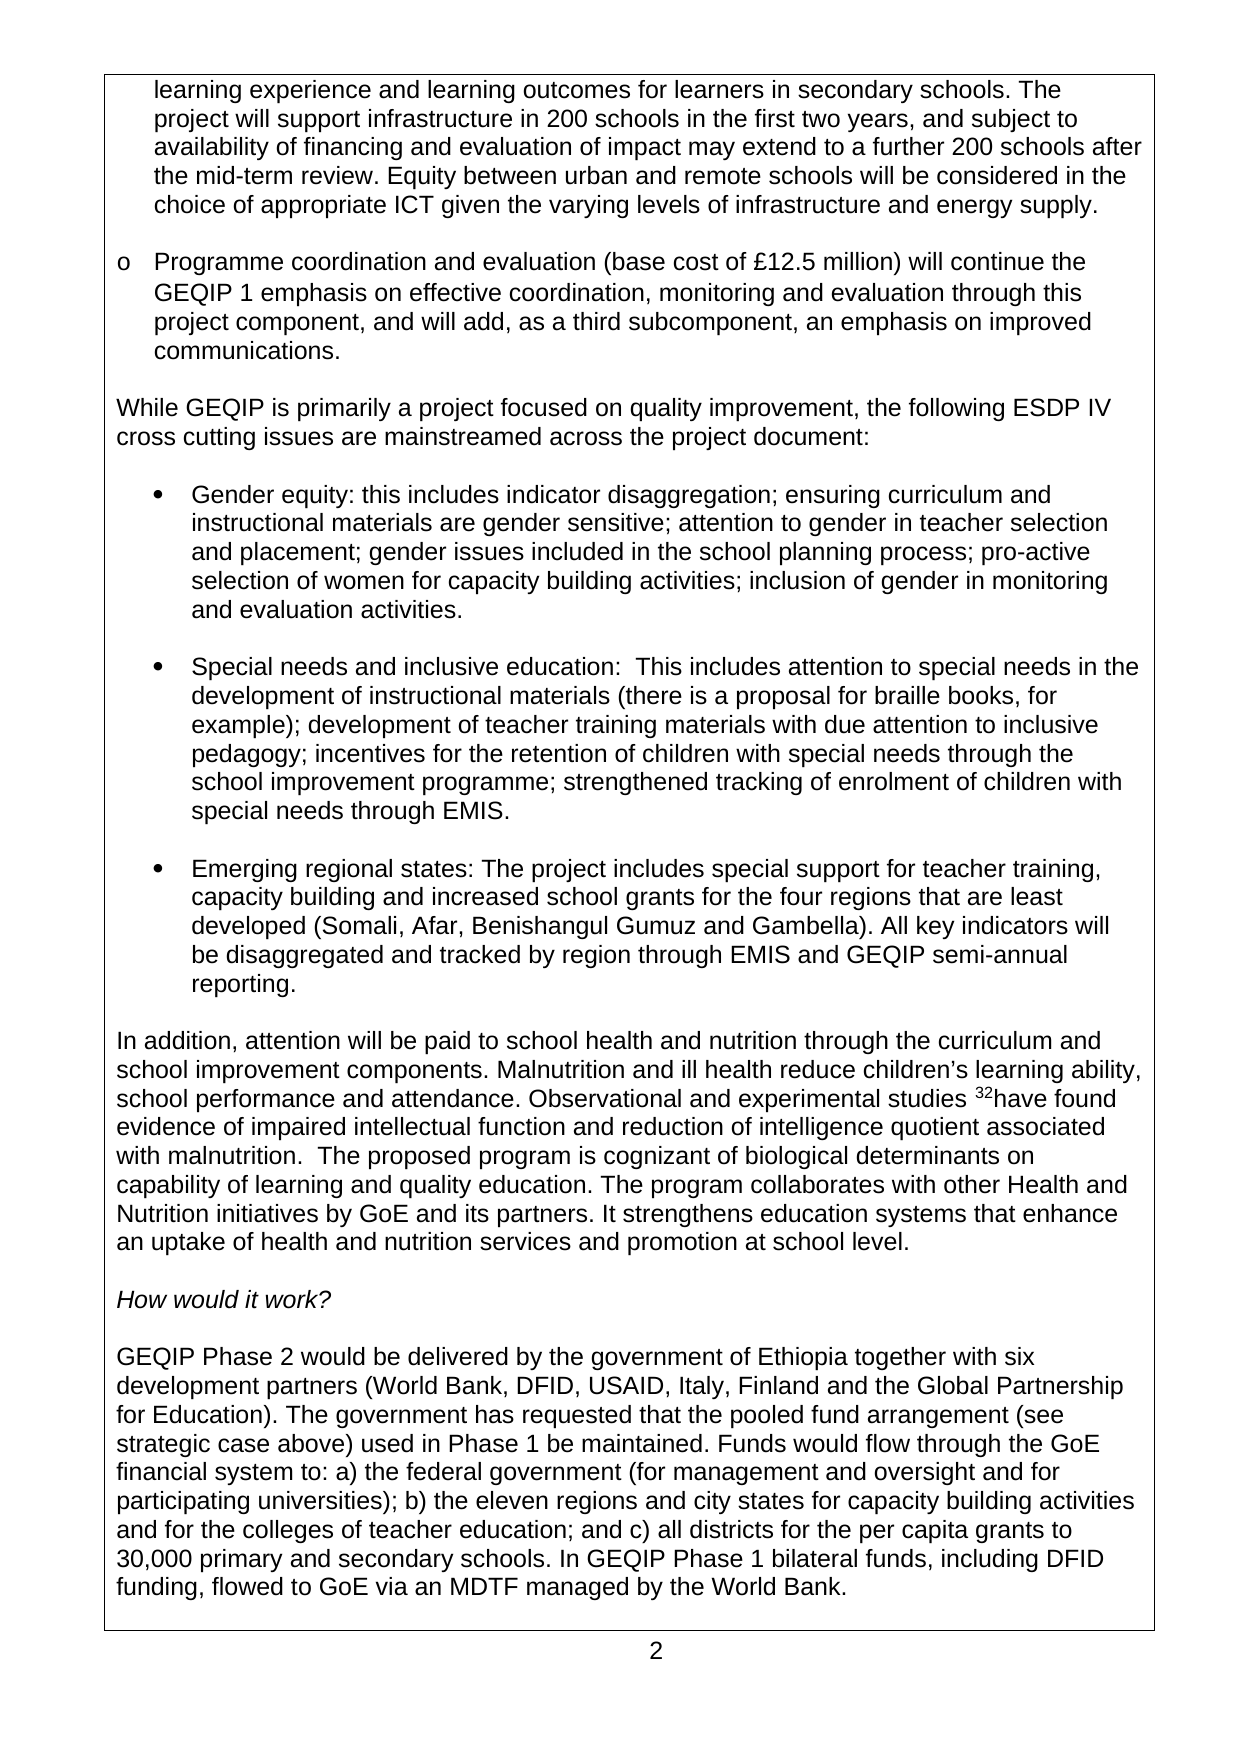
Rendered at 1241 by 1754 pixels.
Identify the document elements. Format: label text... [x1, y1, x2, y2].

table_cell B. Presentation of options Option 1: delivery via the government in support of Ethiopia’s GEQIP phase 2 project (£120 million) + QESSP 2 (£10 million) What it would consist of Under this option DFID would channel financing of £120 million over four years in support of GEQIP Phase 2 (2013 – 2017) and £10 million over four year for Capacity Building, Technical Assistance and research and evidence building (QESSP 2). Other sources of funding for GEQIP Phase 2 are expected to be the World Bank (£53 million), the Global Partnership for Education (£66 million – because of resource constraints, GPE’s funding to Ethiopia was capped at $100 million otherwise Ethiopia would have been eligible for more GPE funds), USAID (£13 million), Italian Cooperation (£6.5 million), and Finland (£16 million). GoE has committed to budgeting for the remaining finance gap of £93 million if other sources of financing cannot be found. DFID’s contribution is around 35% of total projected GEQIP costs, which is consistent with our support to GEQIP Phase 1 and to PBS. The Government of Ethiopia has requested that DFID support this option. The government programme is designed to improve learning conditions and achievement for over 20 million primary and secondary school students over four years from 2013 – 2017. It consists of £368 million of financial and technical support to six pillars. The pillars are described below together with indicative cost estimates (including 5% contingency). The project is still subject to a final appraisal so the allocation of financing is not finalised yet. Curriculum, textbooks and assessment (base cost of £77 million) which aims to: i) improve the quality and relevance of the curriculum; ii) maintain and increase the availability of textbooks and supplementary reading materials; iii) develop a robust national assessment and examination system; and iv) develop a school inspectorate. Teacher Development Programme (base cost £64 million) which aims to: improve the quality of teaching in general education on three fronts: initial (or pre-service teacher education, in-service teacher training and Continuous Professional Development and professional licensing and relicensing. School improvement (base cost of £159 million) which aims to strengthen school planning for improved teaching and learning conditions and outcomes, and to fund the school improvement plan through the school grant. Per capita grants are provided on the basis of enrolment to all government primary and secondary schools in Ethiopia Capacity building for planning and management (base cost of £12.5 million) which aims to: i) improve the effectiveness and efficiency of education planning, management and resource allocation and utilization through human capacity development at federal, regional and woreda levels; ii) strengthen participatory school planning, management and monitoring in order to make schools more effective, efficient and accountable, and to improve teaching and learning; and iii) strengthen the EMIS by improving collection and use of system data for planning, evaluation and policy making. ICT for learning (£23.5 million) aims to provide a foundation for equitable, quality learning and teaching in secondary schools through the use of Information and Communications Technology (ICT). The decision to include ICT in GEQIP 2 is informed by the fact that there is some improvement around the required infrastructure for ICT and that after a thorough consultation the Ministry of Education has developed a roadmap to ICT in education. The specific objectives of ICT component of GEQIP 2 are: i) to strengthen the coordination and management of ICT in education by providing a comprehensive policy framework; ii) to establish a national ICT Infrastructure Improvement Plan for General Education; and iii) to strengthen teacher professional development in ICT. It will support the qualitative use of innovative technologies in a limited number of schools in an attempt to demonstrate the value that ICT can add to the improvement in learning conditions, the learning experience and learning outcomes for learners in secondary schools. The project will support infrastructure in 200 schools in the first two years, and subject to availability of financing and evaluation of impact may extend to a further 200 schools after the mid-term review. Equity between urban and remote schools will be considered in the choice of appropriate ICT given the varying levels of infrastructure and energy supply. Programme coordination and evaluation (base cost of £12.5 million) will continue the GEQIP 1 emphasis on effective coordination, monitoring and evaluation through this project component, and will add, as a third subcomponent, an emphasis on improved communications. While GEQIP is primarily a project focused on quality improvement, the following ESDP IV cross cutting issues are mainstreamed across the project document: Gender equity: this includes indicator disaggregation; ensuring curriculum and instructional materials are gender sensitive; attention to gender in teacher selection and placement; gender issues included in the school planning process; pro-active selection of women for capacity building activities; inclusion of gender in monitoring and evaluation activities. Special needs and inclusive education: This includes attention to special needs in the development of instructional materials (there is a proposal for braille books, for example); development of teacher training materials with due attention to inclusive pedagogy; incentives for the retention of children with special needs through the school improvement programme; strengthened tracking of enrolment of children with special needs through EMIS. Emerging regional states: The project includes special support for teacher training, capacity building and increased school grants for the four regions that are least developed (Somali, Afar, Benishangul Gumuz and Gambella). All key indicators will be disaggregated and tracked by region through EMIS and GEQIP semi-annual reporting. In addition, attention will be paid to school health and nutrition through the curriculum and school improvement components. Malnutrition and ill health reduce children’s learning ability, school performance and attendance. Observational and experimental studies have found evidence of impaired intellectual function and reduction of intelligence quotient associated with malnutrition. The proposed program is cognizant of biological determinants on capability of learning and quality education. The program collaborates with other Health and Nutrition initiatives by GoE and its partners. It strengthens education systems that enhance an uptake of health and nutrition services and promotion at school level. How would it work? GEQIP Phase 2 would be delivered by the government of Ethiopia together with six development partners (World Bank, DFID, USAID, Italy, Finland and the Global Partnership for Education). The government has requested that the pooled fund arrangement (see strategic case above) used in Phase 1 be maintained. Funds would flow through the GoE financial system to: a) the federal government (for management and oversight and for participating universities); b) the eleven regions and city states for capacity building activities and for the colleges of teacher education; and c) all districts for the per capita grants to 30,000 primary and secondary schools. In GEQIP Phase 1 bilateral funds, including DFID funding, flowed to GoE via an MDTF managed by the World Bank. QESSP 2 is described more fully below – essentially a management agent would be contracted to manage funds on behalf of the government in order to provide capacity and technical assistance support for implementation and monitoring of programmes. Strength of evidence for Option 1 (overall assessment = medium) The most direct source of evidence that option 1 could work in the context of Ethiopia is the performance of the on-going GEQIP Phase 1 which is due to end in July 2013. The 2010 Business case made the case for an additional £50 million of funding to the programme, bringing the total DFID contribution to £95 million over four years. This represents 35% of total donor funding of approximately £285 million. GEQIP Phase 1 is subject to a 6 monthly process of Joint Review and Implementation Support which reviews in depth the progress of GEQIP against its targets and generates in-depth discussion, lesson learning and fine tuning of the programme. To date seven of these reviews have been conducted, including a more in depth mid-term review in 2011. In addition, there have been two school grant evaluations and a comprehensive evaluation of the whole GEQIP programme has been carried out. Option 1 is therefore very well grounded in evaluation and lessons learned from Phase 1. The most recent DFID annual review of GEQIP Phase I was conducted in November 201222. The review confirmed that phase I was exceeding expectations with respect to the provision of key outputs, but that it was too early to tell whether it was impacting on learning achievement. The review also recommended that based on progress to date, and the scale of the remaining challenge, DFID should proceed with preparation for GEQIP Phase 2 Equity: GEQIP Phase I included an explicit focus on gender. Attention was paid to the selection of female teachers for training courses and all data was disaggregated. EMIS data shows the following national achievements with respect to female participation in primary and secondary education since GEQIP was launched in 2009: the proportion of female teachers has increased from 33% to 34%; girls primary completion rate has increased from 45% to 52% at grade 8; girls’ drop out has decreased from 19% to 15% 17,000 more girls passed the grade 10 examination The emerging regional states include sizeable pastoralist populations. GEQIP Phase I included support to Alternative Basic Education Centres which are designed as low cost alternatives to formal schools that use locally recruited facilitators to deliver the curriculum in a flexible way. Net enrolment rates in the two most under-served regions (Afar and Somali Regions) have increase by 5% and 13% since GEQIP Phase I was launched. However, challenges remain with respect to the capacity of these regions to implement reforms and there are plans in GEQIP Phase 2 to increase support to these regions. With respect to the provision of support for Children with Special needs, GEQIP Phase I did not include this as an explicit focus. EMIS data indicates that enrolment has declined slightly (from 47,000 to 43,000) but data is incomplete. The GEQIP Comprehensive Evaluation reports that there is scarcely any provision for students with special needs at school level. The impacts of Phase 2 on children with special needs should be monitored closely. Institutional capacity building impact: GEQIP Phase I contributed to the building of institutional capacity both as a result of using government systems and by including an explicit capacity building component (Management and Administration Programme – MAP). A capacity needs assessment was conducted during the first year of GEQIP Phase I implementation, which made a number of recommendations as to areas where capacity building efforts should be directed. Phase I has been relatively successful at building capacity at federal, regional and schools level, but there has been limited progress in woredas. GEQIP Phase 2 includes specific sub-components to address this. Other lessons with respect to capacity building that have been integrated into the Phase 2 project document and into QESSP 2 include: Decentralising the developing, printing and distribution of textbooks and other instructional materials to regions in order to reduce delays and ensure materials are relevant. This approach will take the burden off the Ministry of Education and enable it to provide capacity building support to regions. Developing systems and human capacity at the National Educational Assessment and Examinations Agency to ensure the administration of high quality National Learning Assessments and grade 10 and 12 examinations, and building capacity at regional level for the grade 8 regional examinations. Strengthening the capacity of inspectors at all levels needs to include their capacity to visit schools, and to ensure the effectiveness of their inspections. Increasing capacity building efforts on woreda staff and staff in emerging regions Improving decentralised monitoring, especially of expenditure in implementing entities Stronger communication with school communities and the general public on whose support to a significant extent GEQIP depends. The World Bank conducted an institutional assessment as part of the GEQIP Phase 2 appraisal process which basically confirmed that existing GEQIP implementation structures are fit for purpose and made some recommendations for increasing the alignment between the project and existing government systems. . Balance of advantages and disadvantages for option 1 In terms of delivering on the ToC below, this option has the following advantages: It supports all inputs requested by GoE for general education quality improvement using their preferred modality It reinforces the social contract since it support the government’s delivery of education to all citizens with children in public schools Aligns with, and complements, DFID financing the protection of Basic Services which cannot easily target resources for non-salary inputs focused on quality Minimises transaction costs since it builds on existing federal mechanisms for delivering non salary inputs to sub national levels It is immediately ready to deliver results whereas alternatives could delay delivery by at least a year. The major disadvantages of option 1 are that: Although GEQIP benefits from a range of safeguards (including detailed annual planning and World Bank fiduciary and no objection procedures), any perception that resources are being diverted from intended purposes could potentially expose DFID to reputational risks Delivering through government systems in Ethiopia can be challenging due to weak procurement and financial management capacity, complex bureaucracy, and weak management. Option 2: Delivery outside of government channels via NGOs or UN agencies (£120 million) + QESSP 2 (£10 million) What would it consist of? Under this option DFID would bilaterally deliver a programme of support to education quality improvement to regions and woredas through Non-Governmental Organisations that could be for profit organisations or charitable agencies and/or though the UN. Such an approach would be particularly attractive in the event that political or other risks made working through governmental channels impossible but where DFID still wished and was able to continue supporting education. This option could also be technically attractive if DFID wanted to accelerate progress in a particular area, as it is seeking to do through its partnership with NGOs in the delivery of basic services in Somali Region.It is envisaged that QESSP 2 would also be funded under this option. In terms of delivering on the ToC, this option would still need to be national in scale and closely harmonised and aligned with the Government’s GEQIP Phase 2 document. One possible approach would be to agree to direct contracting in challenging areas where there are large technical challenges or procurement difficulties. This might include, for example, the ICT and textbook components described above. How would it work? DFID would directly contract NGOs to provide support to education quality improvement in partnership with the Government. Funding through NGOs would be off budget support and the activities of the contracted NGO would continue to come under government coordination as part of the consolidated planning process at federal and at regional levels, but would not be contracted directly by the government. Strength of evidence for Option 2 (overall assessment –limited) NGOs/Private providers The main evidence that delivery through NGO/for profits at scale could work in the education sector in Ethiopia comes from the USAID education programme which has been operational in Ethiopia since 2000. USAID’s reliance on non-governmental delivery partners reflects the US government’s assessment of democracy and governance and transparency issues in Ethiopia which prevents USAID from using government systems. In the past, USAID support to basic education has tended to be projectised, focusing on a selection of schools, or in certain geographic areas. While this approach has generally been judged effective, it has been criticised for being over-complex and delivered by too many organisations The recent launch of the Reading for Ethiopia’s Achievement Developed (READ) marks a shift to working more coherently at nationally scale and in a more aligned way with government programmes (including a USAID commitment of $20 million to the pooled funding for the government’s GEQIP Phase 2 programme). READ is a US $86 million five year project (2012 – 2017) focusing on quality of curriculum and instruction and evidence based early grade reading and writing instruction. The project seeks to benefit 15 million students in all primary schools across Ethiopia. The READ programme is an interesting model and one which DFID should follow closely. It is too early to say how effective it is, but it does build on over ten years of USAID experience in delivering through non state actors outside of government channels. Generally, contracting out would give DFID more control over capacity building and equity aspects of the programme, although institutionalising change could be more challenging. Delivery through the UN As far as we are aware, there are no current examples of the UN delivering at scale in the education sector in Ethiopia. While there are excellent examples from contexts where working through government is problematic for DFID because of political reasons (the PBS III Business Case includes the example of health in Zimbabwe, and there is also a major education programme), these conditions are not currently judged to prevail in Ethiopia. Unless concerns around partnership principles emerge and that we couldn't work through or with government, this option would not be our preference for a nation-wide programme at scale. However we do not judge ourselves to be in that position. Also on grounds of costs and institutional impact/sustainability this option is not the most appropriate. The current UN admin charge of 7% will increase to 8% by 2014 for the main UN agencies including UNICEF who would most likely engage in this sector. We recognise using UN agencies can be beneficial for innovation and getting to specific marginalised groups and issues, but GEQIP 2 is also being developed to respond to equity issues and we have other equity focused programmes. This Business Case will therefore not include an appraisal of this sub-option. Balance of advantages and disadvantages of Option 2 Supporting the delivery of basic services outside of government systems i.e. through NGOs private sector providers would have the following advantages: the ability to target specific aspects of the quality improvement agenda for specific groups but still in partnership with the government more DFID control over all aspects of design , implementation and monitoring and evaluation much higher protection of DFID from the reputational risks of association with a government which, under a political downside scenario, could become the subject of increasing criticism for human rights and other negative practices However this option also has several disadvantages notably: the opportunity to engage in meaningful policy dialogue might be reduced it would be much harder to ensure additionality since government could simply offset the contribution made by DFID it would be less likely to build on the social contract between government and people as it would not be using government systems to the same degree as option 1 it would result in high overheads due to the administrative costs associated with international non-governmental delivery partners it would also increase transaction costs for DFID (in managing a large complex project) and for government (in coordinating another set of inputs to the sector) Option 3: QESSP 2 only (£10 million) What would it consist of? This option would consist of a pooled technical assistance and capacity building fund that would provide technical and administrative support to the Education Technical Working Group (co-chaired by the Ministry of Education). QESSP is designed to accelerate progress of sector reforms and ensure that an enabling environment is created to maximise the effectiveness of our sector programmes (particularly GEQIP2 and PBS 3) by providing targeted support to: Improve the capacity of government to implement reforms to improve access, quality and equity in the education sector as a whole (including agreed support to aspects of GEQIP implementation) Enhance policy dialogue in the education sector by improving evidence based decision making Improve the evidence base on impact of education reform efforts; include piloting new initiatives and funding some aspects of GEQIP 2 monitoring and evaluation framework. How it would work? DFID-Ethiopia considered a number of options for implementing QESSP 2. The main delivery channels considered were as follows: Continue a DFID secondment to the Ministry and contract enhanced support directly from DFID Use the Bank’s GEQIP multi donor trust fund to mobilise enhanced support Contract out to a management agent The first option was rejected because it was considered to be too transaction cost heavy for DFID-Ethiopia and attracting a suitable adviser to undertake a partial secondment was felt to be difficult. The second option was rejected because despite the Bank’s considerable strengths, they do not tend to be very flexible in their fund management and delivery and that the MDTF will tie the scope of QESSP to be limited to supporting activities related to GEQIP. Under the third option, DFID would contract a management agent through a competitive bidding process to manage the funds on behalf of the Ministry of Education and Development Partners that may contribute funding to QESSP. The agreed TORs also include provision for a technical adviser, embedded in the Ministry of Education, to help to manage the funds and provide advice and support to the Planning and Resource Mobilisation Directorate as needed. The funds would be accessed on a call down basis by the government in consultation with the education Technical Working Group (TWG). Support might include funding specific initiatives by federal or regional bureaus, short and medium term consultancy support, study tours, training courses, and workshops as well as commission studies and programme evaluations. The contract would stipulate that the management agent should be prepared to accept funds from a range of donors, including DFID. Strength of evidence for Option 3 (overall assessment –medium) Option 3 builds on the experience of the Education Pooled Fund (EPF) and subsequently the Quality Education Strategic Support Programme QESSP). The former was managed on behalf of the Technical Working Group by UNDP until 2012. EPF was established in 2004 in order to respond quickly and flexibly to the capacity development, research and implementation needs of the Ministry of Education, as they relate to policy formation and review, and implementation monitoring. From 2004 – 2008 the EPF attracted funds totalling £3.8 million from six donors, including £1.28 million from DFID. Expenditure averaged around £800,000 per year over that period. The TWG commissioned an independent review of the EPF as part of a redesign process in early 2009. The report concluded that despite some administrative difficulties and occasional problems with taking up the findings of commissioned studies, the fund was effective and highly valued for its flexibility. Continuation with minor modifications was recommended. DFID subsequently established a project called the Quality Education Strategic Support Programme (QESSP) which included contribution the EPF, but also expanded its scope. The project was initially for two years (March 2010 – March 2012) and its aim was to provide technical and advisory support to the government and its partners to maximise the impact of DFID and partner financing on quality reforms. Total resources of £2 million were mobilised to support: The partial secondment of a DFID-E Education Adviser to the Ministry of Education to build MoE implementation, planning and monitoring capacity A small TA fund to be managed by DFID-E in support of key sector policy and implementation issues Finance for an Education Pooled Fund to provide harmonised support for the implementation of the Education Sector Development Programme Baseline research into the impact of government quality reform efforts on schools and students to inform further design of GEQIP. The 2011 DFID Annual Review scored the project a 1 (likely to fully achieve its purpose). Based on this rating, and a government request to extend the project, an eighteen month cost extension was agreed in 2012. Subsequently, UNDP withdrew from EPF fund management and returned funds to participating donors. DFID is currently handling these funds on behalf of the TWG, but transaction costs are high. Based on a request from the TWG, DFID has been requested to lead on contracting a new fund manager for a second generation EPF. DFID mobilised an independent consultant to conduct the 2013 QESSP Annual Review in order to fully learn the lessons to feed into the design of this proposed option in GEQIP Phase 2. The project scored as meeting expectations (see table below listing some of the key studies that QESSP directly supported). The review recommends providing support to technical assistance and capacity building through a management agent rather than through DFID. It also proposes the provision of long term technical assistance to the Ministry of Education to support the Planning Directorate and liaise with Development Partners. Finally, the review recommends that DFID continue to hold a small amount of bilateral funds to maximise flexibility and speed of support. The expanded scope of QESSP, including supporting aspects of GEQIP capacity building and evaluation mean that about £2.5 million per annum is judged as a reasonable contribution. Table 2 : Selected activities supported by QESSP (2010 – 2013) Balance of advantages and disadvantages of option 3 The main advantages of option 3 in delivering on the ToC are that: It can create an enabling environment for reforms by building capacity whatever option is chosen It would strengthen capacity in the MoE to take forward reform efforts It would build evidence generation and evaluation capacity and ensure that government and partners have a clearer picture of the impact of the investment in quality through GEQIP The main disadvantage is that in the absence of DFID support to broader general education quality improvement efforts, the support would have limited traction and leverage. Option 4: do nothing Under option 4 DFID would continue to fund education through the Promotion of Basic Services Programme III (around 50% of our £510 million contribution over the next five years, mainly to teacher salaries).The Results Based Aid pilot would also continue to operate until 2014 (a total of £30 million dependent on grade 10 examination results). It is difficult to predict what would happen to the quality improvement programme under this option. The funding gap for the government’s GEQIP Phase 2 document would be in the order of £200 million which is more than half of the total projected costs. It is difficult to see how the programme could be implemented at all under these circumstances, unless significant additional resources could be found. This currently appears unlikely, so the do nothing option would therefore have a catastrophic impact on non-salary recurrent input for general education. It would also not deliver on most aspects of the ToC. Balance of advantages and disadvantages of option 4 The main advantages of option 4 are that: It would free up financing for other programme priorities It would reduce DFID transaction costs The disadvantages include: The potential negative effect on education quality improvement in Ethiopia with knock on effects for growth and social indicators Major reputational risk to DFID of withdrawing support The impact of DFID’s support to education through the PBS programme would not be maximised. Summary of evidence for the options Table 3 below summarises the strength of the evidence underlying each option and the balance of advantages and disadvantages. Table 3: Summary of options appraisal In summary, option 1 (GEQIP 2 through government + QESSP 2) is judged to be the right option to intervene towards quality education in Ethiopia. -We need to invest in quality improvement if learning outcomes are to improve and if we aim for a positive social and economic impact of education. The main instrument that is best placed to address the quality challenge is GEQIP. There is no strong evidence that the proposed complementary set of inputs in GEQIP 2 are the best set. However, international evidence supports the need for a mixed set of interventions. DFID have had a chance to influence the shape of GEQIP 2. Unfortunately the comprehensive evaluation of GEQIP 1 was not designed to give us the grounds to believe which set of interventions are working or not working. However, it tells us about improvements in learning conditions and how these are perceived by learners and teachers. There are positive trends in student achievement and completion rates that can be correlated with the implementation of GEQIP 1. The monitoring and evaluation framework of GEQIP 2 (see management case) will seek to measure the impact of GEQIP and address this gap in evidence. Targeted work through NGOs or the UN might help us deal better with one or two specific issues, social groups or geographies, particularly innovating on a smaller scale so GoE can pick this up at scale. But on the one hand, as above, the evidence isn't overwhelming that we should be picking up a specific issue and DFID Ethiopia is already pursuing this approach through the Girls Education Challenge Fund, the Peace and Development Programme, the Girl Hub initiative and through the Results Based Aid pilot in terms of experimenting the impact of incentive based scheme on results. In this context GEQIP complements these programmes and the work of other donors such as USAID. [105, 75, 1154, 1630]
